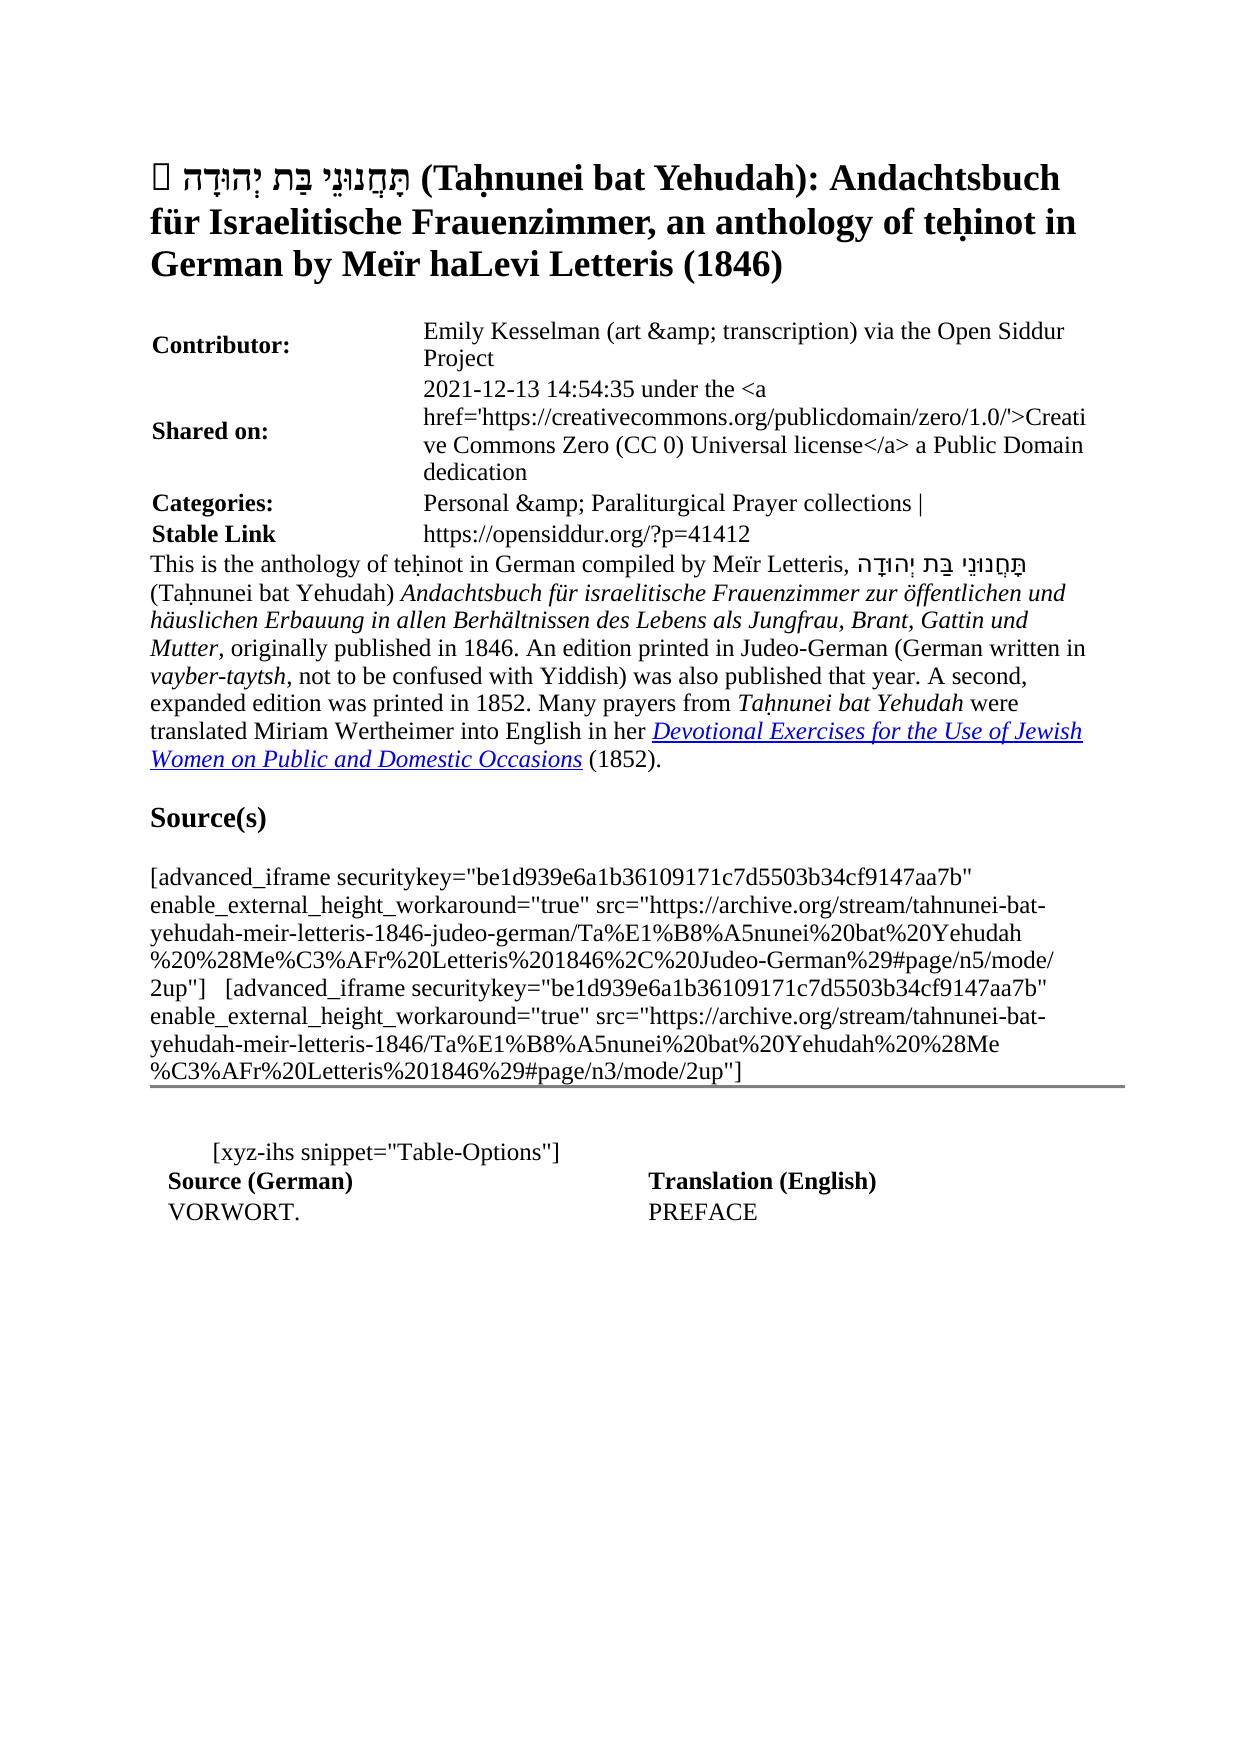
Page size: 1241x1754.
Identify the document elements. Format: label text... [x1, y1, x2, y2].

table_cell Categories: [150, 488, 421, 519]
subtitle Source(s) [150, 802, 1090, 834]
table_cell VORWORT. [166, 1196, 647, 1227]
table_cell PREFACE [647, 1196, 1074, 1227]
table_cell Shared on: [150, 374, 421, 488]
table_header Emily Kesselman (art &amp; transcription) via the Open Siddur Project [421, 315, 1090, 374]
table_header Contributor: [150, 315, 421, 374]
text [advanced_iframe securitykey="be1d939e6a1b36109171c7d5503b34cf9147aa7b" enable_external_height_workaround="true" src="https://archive.org/stream/tahnunei-bat-yehudah-meir-letteris-1846-judeo-german/Ta%E1%B8%A5nunei%20bat%20Yehudah%20%28Me%C3%AFr%20Letteris%201846%2C%20Judeo-German%29#page/n5/mode/2up"] [advanced_iframe securitykey="be1d939e6a1b36109171c7d5503b34cf9147aa7b" enable_external_height_workaround="true" src="https://archive.org/stream/tahnunei-bat-yehudah-meir-letteris-1846/Ta%E1%B8%A5nunei%20bat%20Yehudah%20%28Me%C3%AFr%20Letteris%201846%29#page/n3/mode/2up"] [150, 863, 1090, 1085]
table_cell Stable Link [150, 519, 421, 549]
table_cell https://opensiddur.org/?p=41412 [421, 519, 1090, 549]
table_header Translation (English) [647, 1166, 1074, 1196]
subtitle 📖 תָּחֲנוּנֵי בַּת יְהוּדָה (Taḥnunei bat Yehudah): Andachtsbuch für Israelitische Frauenzimmer, an anthology of teḥinot in German by Meïr haLevi Letteris (1846) [150, 150, 1090, 284]
table_cell 2021-12-13 14:54:35 under the <a href='https://creativecommons.org/publicdomain/zero/1.0/'>Creative Commons Zero (CC 0) Universal license</a> a Public Domain dedication [421, 374, 1090, 488]
table_header Source (German) [166, 1166, 647, 1196]
text This is the anthology of teḥinot in German compiled by Meïr Letteris, תָּחֲנוּנֵי בַּת יְהוּדָה (Taḥnunei bat Yehudah) Andachtsbuch für israelitische Frauenzimmer zur öffentlichen und häuslichen Erbauung in allen Berhältnissen des Lebens als Jungfrau, Brant, Gattin und Mutter, originally published in 1846. An edition printed in Judeo-German (German written in vayber-taytsh, not to be confused with Yiddish) was also published that year. A second, expanded edition was printed in 1852. Many prayers from Taḥnunei bat Yehudah were translated Miriam Wertheimer into English in her Devotional Exercises for the Use of Jewish Women on Public and Domestic Occasions (1852). [150, 549, 1090, 773]
text [xyz-ihs snippet="Table-Options"] [212, 1138, 1028, 1166]
text [150, 1089, 1090, 1113]
table_cell Personal &amp; Paraliturgical Prayer collections | [421, 488, 1090, 519]
